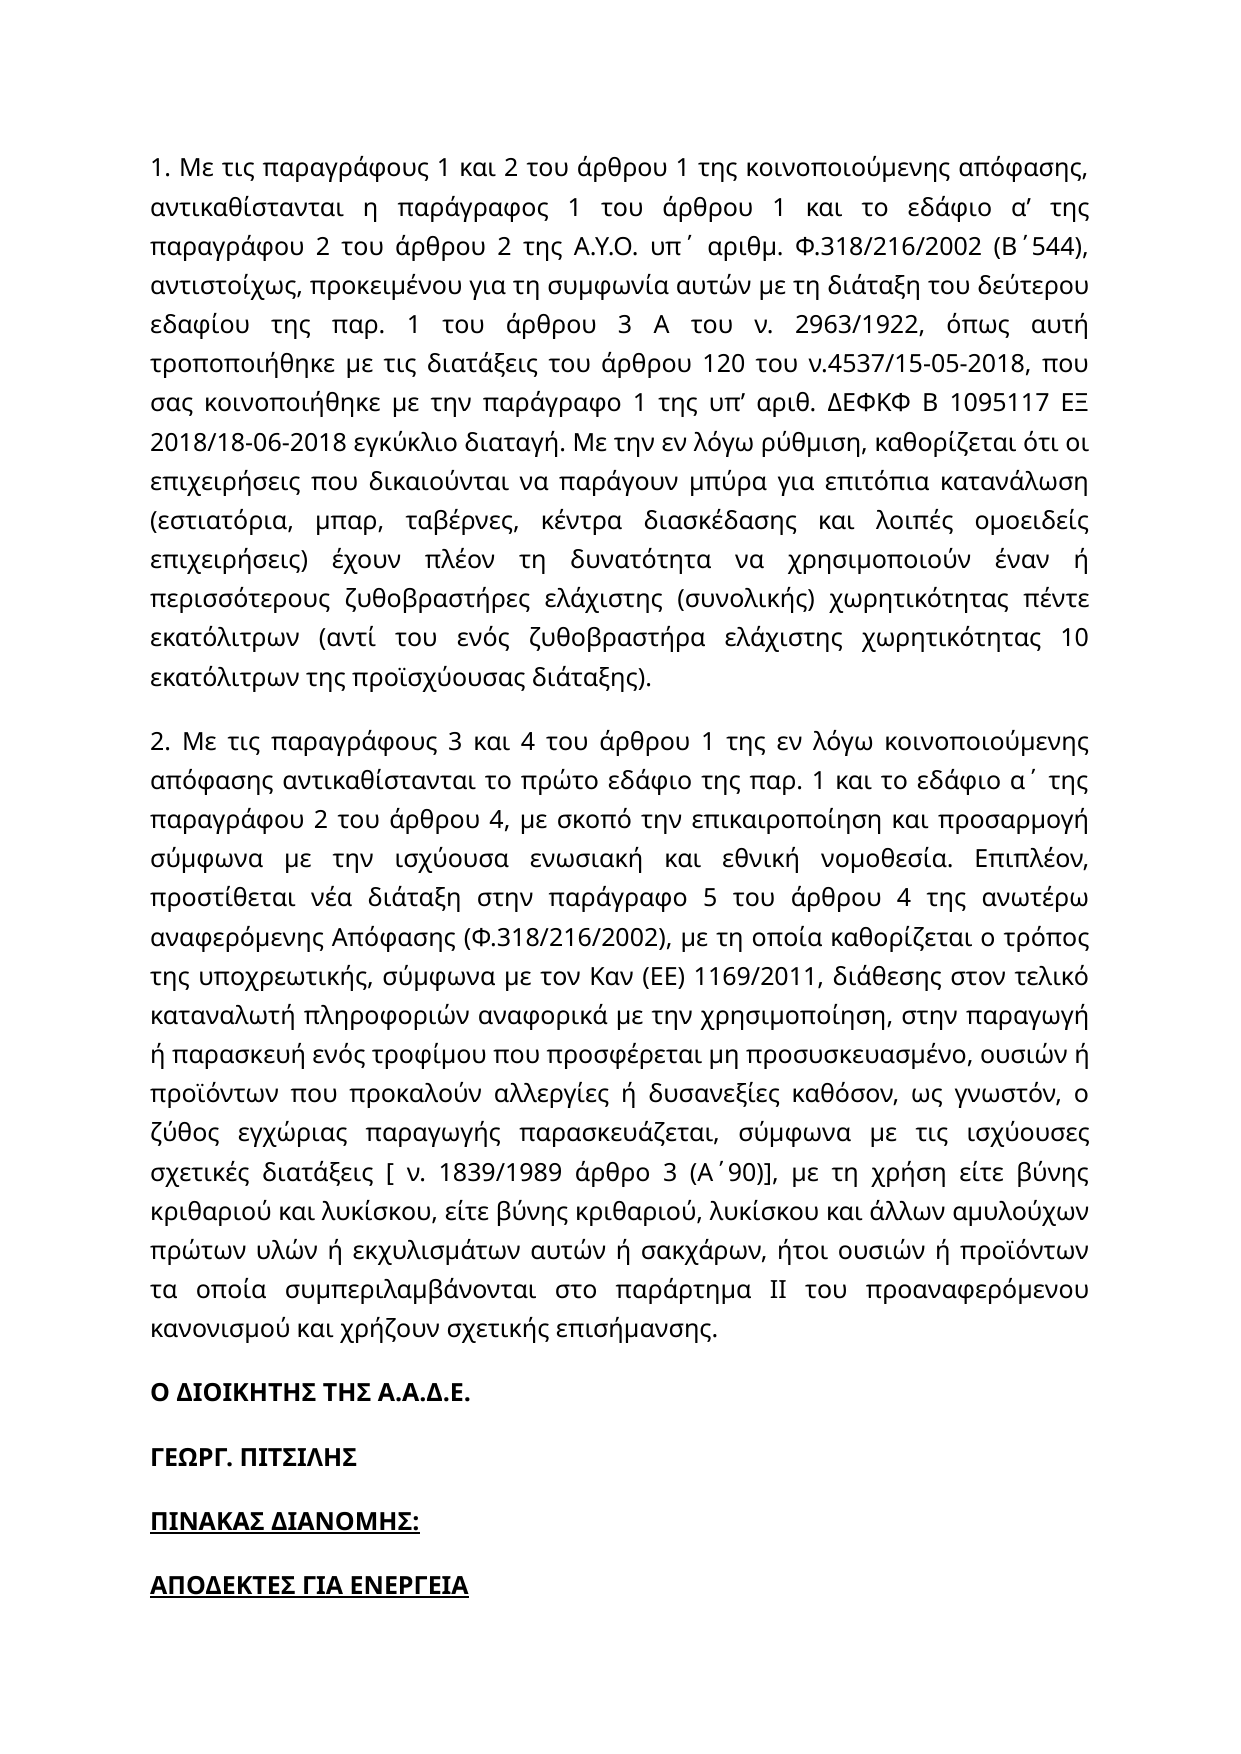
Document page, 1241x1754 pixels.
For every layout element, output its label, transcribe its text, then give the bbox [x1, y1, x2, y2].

text Ο ΔΙΟΙΚΗΤΗΣ ΤΗΣ Α.Α.Δ.Ε. [150, 1375, 1090, 1409]
text ΑΠΟΔΕΚΤΕΣ ΓΙΑ ΕΝΕΡΓΕΙΑ [150, 1567, 1090, 1602]
text ΠΙΝΑΚΑΣ ΔΙΑΝΟΜΗΣ: [150, 1503, 1090, 1537]
text 2. Με τις παραγράφους 3 και 4 του άρθρου 1 της εν λόγω κοινοποιούμενης απόφασης αντικαθίστανται το πρώτο εδάφιο της παρ. 1 και το εδάφιο α΄ της παραγράφου 2 του άρθρου 4, με σκοπό την επικαιροποίηση και προσαρμογή σύμφωνα με την ισχύουσα ενωσιακή και εθνική νομοθεσία. Επιπλέον, προστίθεται νέα διάταξη στην παράγραφο 5 του άρθρου 4 της ανωτέρω αναφερόμενης Απόφασης (Φ.318/216/2002), με τη οποία καθορίζεται ο τρόπος της υποχρεωτικής, σύμφωνα με τον Καν (ΕΕ) 1169/2011, διάθεσης στον τελικό καταναλωτή πληροφοριών αναφορικά με την χρησιμοποίηση, στην παραγωγή ή παρασκευή ενός τροφίμου που προσφέρεται μη προσυσκευασμένο, ουσιών ή προϊόντων που προκαλούν αλλεργίες ή δυσανεξίες καθόσον, ως γνωστόν, ο ζύθος εγχώριας παραγωγής παρασκευάζεται, σύμφωνα με τις ισχύουσες σχετικές διατάξεις [ ν. 1839/1989 άρθρο 3 (Α΄90)], με τη χρήση είτε βύνης κριθαριού και λυκίσκου, είτε βύνης κριθαριού, λυκίσκου και άλλων αμυλούχων πρώτων υλών ή εκχυλισμάτων αυτών ή σακχάρων, ήτοι ουσιών ή προϊόντων τα οποία συμπεριλαμβάνονται στο παράρτημα ΙΙ του προαναφερόμενου κανονισμού και χρήζουν σχετικής επισήμανσης. [150, 723, 1090, 1345]
text 1. Με τις παραγράφους 1 και 2 του άρθρου 1 της κοινοποιούμενης απόφασης, αντικαθίστανται η παράγραφος 1 του άρθρου 1 και το εδάφιο α’ της παραγράφου 2 του άρθρου 2 της Α.Υ.Ο. υπ΄ αριθμ. Φ.318/216/2002 (Β΄544), αντιστοίχως, προκειμένου για τη συμφωνία αυτών με τη διάταξη του δεύτερου εδαφίου της παρ. 1 του άρθρου 3 Α του ν. 2963/1922, όπως αυτή τροποποιήθηκε με τις διατάξεις του άρθρου 120 του ν.4537/15-05-2018, που σας κοινοποιήθηκε με την παράγραφο 1 της υπ’ αριθ. ΔΕΦΚΦ Β 1095117 ΕΞ 2018/18-06-2018 εγκύκλιο διαταγή. Με την εν λόγω ρύθμιση, καθορίζεται ότι οι επιχειρήσεις που δικαιούνται να παράγουν μπύρα για επιτόπια κατανάλωση (εστιατόρια, μπαρ, ταβέρνες, κέντρα διασκέδασης και λοιπές ομοειδείς επιχειρήσεις) έχουν πλέον τη δυνατότητα να χρησιμοποιούν έναν ή περισσότερους ζυθοβραστήρες ελάχιστης (συνολικής) χωρητικότητας πέντε εκατόλιτρων (αντί του ενός ζυθοβραστήρα ελάχιστης χωρητικότητας 10 εκατόλιτρων της προϊσχύουσας διάταξης). [150, 150, 1090, 693]
text ΓΕΩΡΓ. ΠΙΤΣΙΛΗΣ [150, 1439, 1090, 1473]
